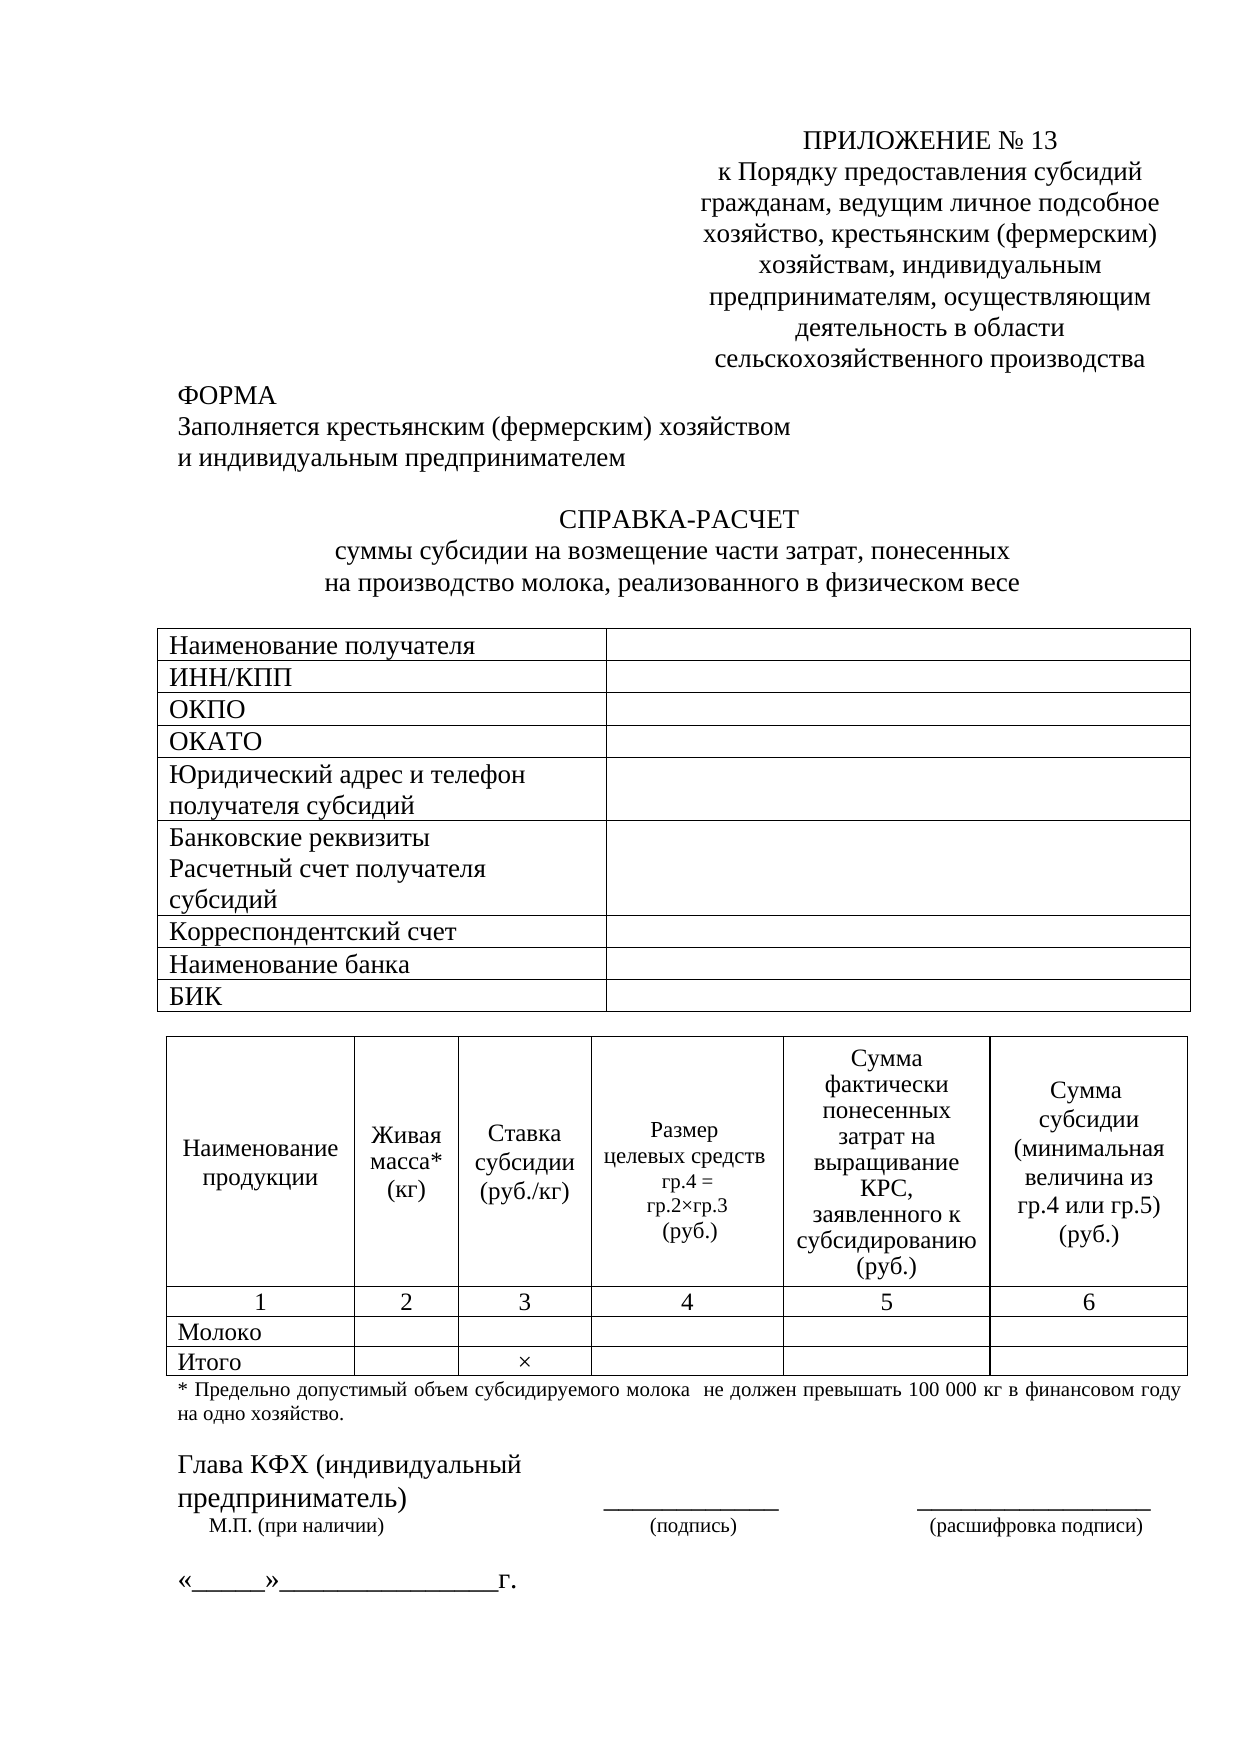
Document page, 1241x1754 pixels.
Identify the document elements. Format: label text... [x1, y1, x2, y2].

text на производство молока, реализованного в физическом весе [177, 566, 1181, 597]
table_cell ОКАТО [158, 726, 606, 757]
table_cell 1 [167, 1287, 354, 1316]
table_header Сумма субсидии (минимальная величина из гр.4 или гр.5) (руб.) [991, 1037, 1187, 1286]
table_cell [607, 726, 1190, 757]
table_cell [991, 1317, 1187, 1346]
table_cell 5 [784, 1287, 989, 1316]
table_cell [592, 1347, 783, 1375]
table_cell ИНН/КПП [158, 661, 606, 692]
table_header Наименование продукции [167, 1037, 354, 1286]
table_header Размер целевых средств гр.4 = гр.2×гр.3 (руб.) [592, 1037, 783, 1286]
list * Предельно допустимый объем субсидируемого молока не должен превышать 100 000 кг в финансовом году на одно хозяйство. [177, 1376, 1181, 1424]
table_header ПРИЛОЖЕНИЕ № 13 к Порядку предоставления субсидий гражданам, ведущим личное подсобное хозяйство, крестьянским (фермерским) хозяйствам, индивидуальным предпринимателям, осуществляющим деятельность в области сельскохозяйственного производства [679, 118, 1181, 379]
text М.П. (при наличии) (подпись) (расшифровка подписи) [177, 1513, 1181, 1537]
table_cell [355, 1317, 458, 1346]
table_cell [459, 1317, 591, 1346]
table_cell [607, 693, 1190, 724]
text предприниматель) ____________ ________________ [177, 1480, 1181, 1513]
table_cell Наименование банка [158, 948, 606, 979]
text и индивидуальным предпринимателем [177, 441, 1181, 472]
table_header Наименование получателя [158, 629, 606, 660]
table_cell [607, 916, 1190, 947]
table_header [607, 629, 1190, 660]
table_cell [607, 948, 1190, 979]
text «_____»_______________г. [177, 1561, 1181, 1595]
text суммы субсидии на возмещение части затрат, понесенных [177, 534, 1181, 566]
table_cell [607, 821, 1190, 914]
table_cell 3 [459, 1287, 591, 1316]
text ФОРМА [177, 379, 1181, 410]
table_header [177, 118, 679, 379]
table_cell Молоко [167, 1317, 354, 1346]
table_cell Итого [167, 1347, 354, 1375]
table_cell Юридический адрес и телефон получателя субсидий [158, 758, 606, 820]
table_cell × [459, 1347, 591, 1375]
table_cell ОКПО [158, 693, 606, 724]
table_cell Банковские реквизиты Расчетный счет получателя субсидий [158, 821, 606, 914]
text Заполняется крестьянским (фермерским) хозяйством [177, 410, 1181, 441]
table_header Ставка субсидии (руб./кг) [459, 1037, 591, 1286]
table_cell 4 [592, 1287, 783, 1316]
table_cell 6 [991, 1287, 1187, 1316]
table_cell [355, 1347, 458, 1375]
text Глава КФХ (индивидуальный [177, 1449, 1181, 1480]
table_cell [991, 1347, 1187, 1375]
table_cell [784, 1347, 989, 1375]
table_header Сумма фактически понесенных затрат на выращивание КРС, заявленного к субсидированию (руб.) [784, 1037, 989, 1286]
table_cell БИК [158, 980, 606, 1011]
table_cell [607, 980, 1190, 1011]
table_cell [607, 661, 1190, 692]
table_cell [592, 1317, 783, 1346]
text СПРАВКА-РАСЧЕТ [177, 503, 1181, 534]
table_cell 2 [355, 1287, 458, 1316]
table_header Живая масса* (кг) [355, 1037, 458, 1286]
table_cell [784, 1317, 989, 1346]
table_cell Корреспондентский счет [158, 916, 606, 947]
table_cell [607, 758, 1190, 820]
